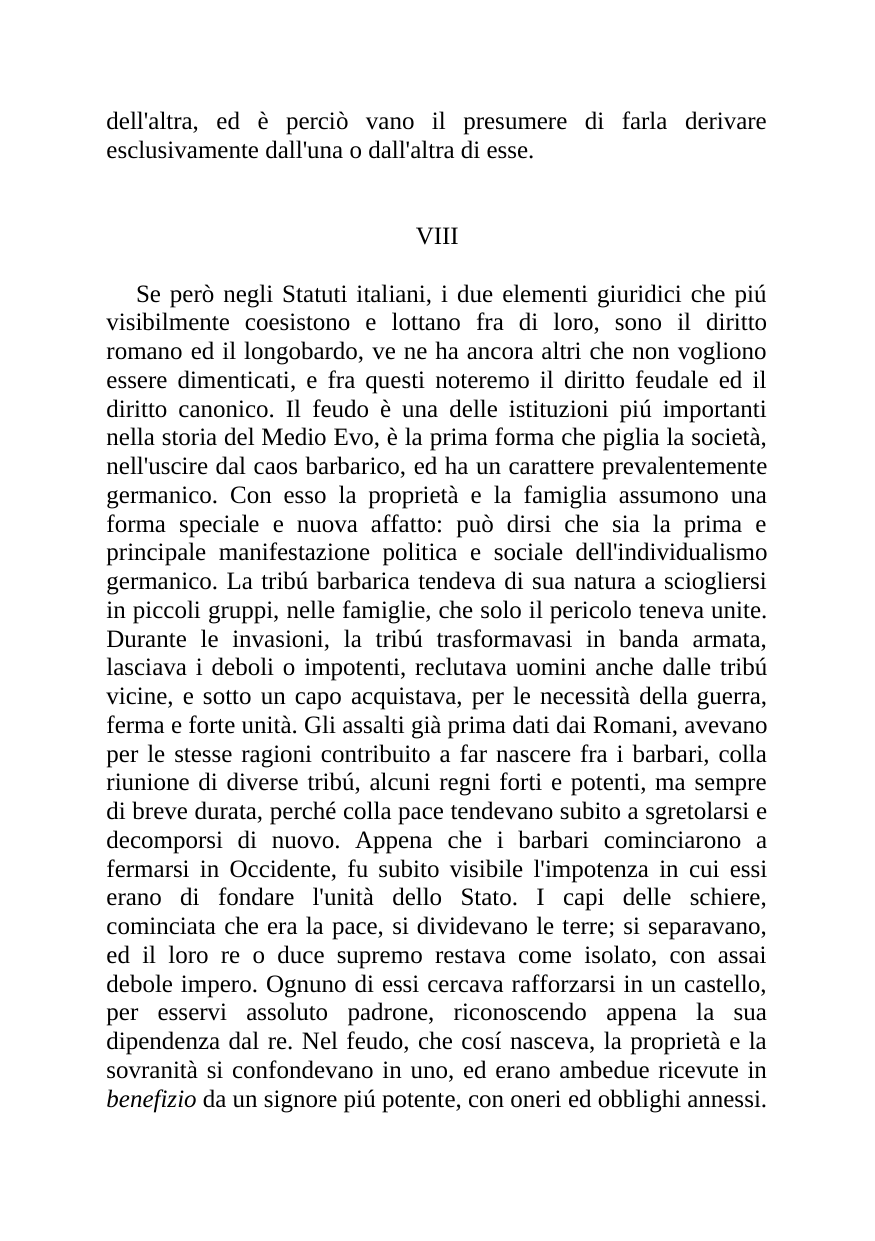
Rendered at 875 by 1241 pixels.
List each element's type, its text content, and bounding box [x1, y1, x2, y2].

text Se però negli Statuti italiani, i due elementi giuridici che piú visibilmente coesistono e lottano fra di loro, sono il diritto romano ed il longobardo, ve ne ha ancora altri che non vogliono essere dimenticati, e fra questi noteremo il diritto feudale ed il diritto canonico. Il feudo è una delle istituzioni piú importanti nella storia del Medio Evo, è la prima forma che piglia la società, nell'uscire dal caos barbarico, ed ha un carattere prevalentemente germanico. Con esso la proprietà e la famiglia assumono una forma speciale e nuova affatto: può dirsi che sia la prima e principale manifestazione politica e sociale dell'individualismo germanico. La tribú barbarica tendeva di sua natura a sciogliersi in piccoli gruppi, nelle famiglie, che solo il pericolo teneva unite. Durante le invasioni, la tribú trasformavasi in banda armata, lasciava i deboli o impotenti, reclutava uomini anche dalle tribú vicine, e sotto un capo acquistava, per le necessità della guerra, ferma e forte unità. Gli assalti già prima dati dai Romani, avevano per le stesse ragioni contribuito a far nascere fra i barbari, colla riunione di diverse tribú, alcuni regni forti e potenti, ma sempre di breve durata, perché colla pace tendevano subito a sgretolarsi e decomporsi di nuovo. Appena che i barbari cominciarono a fermarsi in Occidente, fu subito visibile l'impotenza in cui essi erano di fondare l'unità dello Stato. I capi delle schiere, cominciata che era la pace, si dividevano le terre; si separavano, ed il loro re o duce supremo restava come isolato, con assai debole impero. Ognuno di essi cercava rafforzarsi in un castello, per esservi assoluto padrone, riconoscendo appena la sua dipendenza dal re. Nel feudo, che cosí nasceva, la proprietà e la sovranità si confondevano in uno, ed erano ambedue ricevute in benefizio da un signore piú potente, con oneri ed obblighi annessi. [106, 279, 768, 1112]
text dell'altra, ed è perciò vano il presumere di farla derivare esclusivamente dall'una o dall'altra di esse. [106, 106, 768, 164]
text VIII [106, 221, 768, 250]
